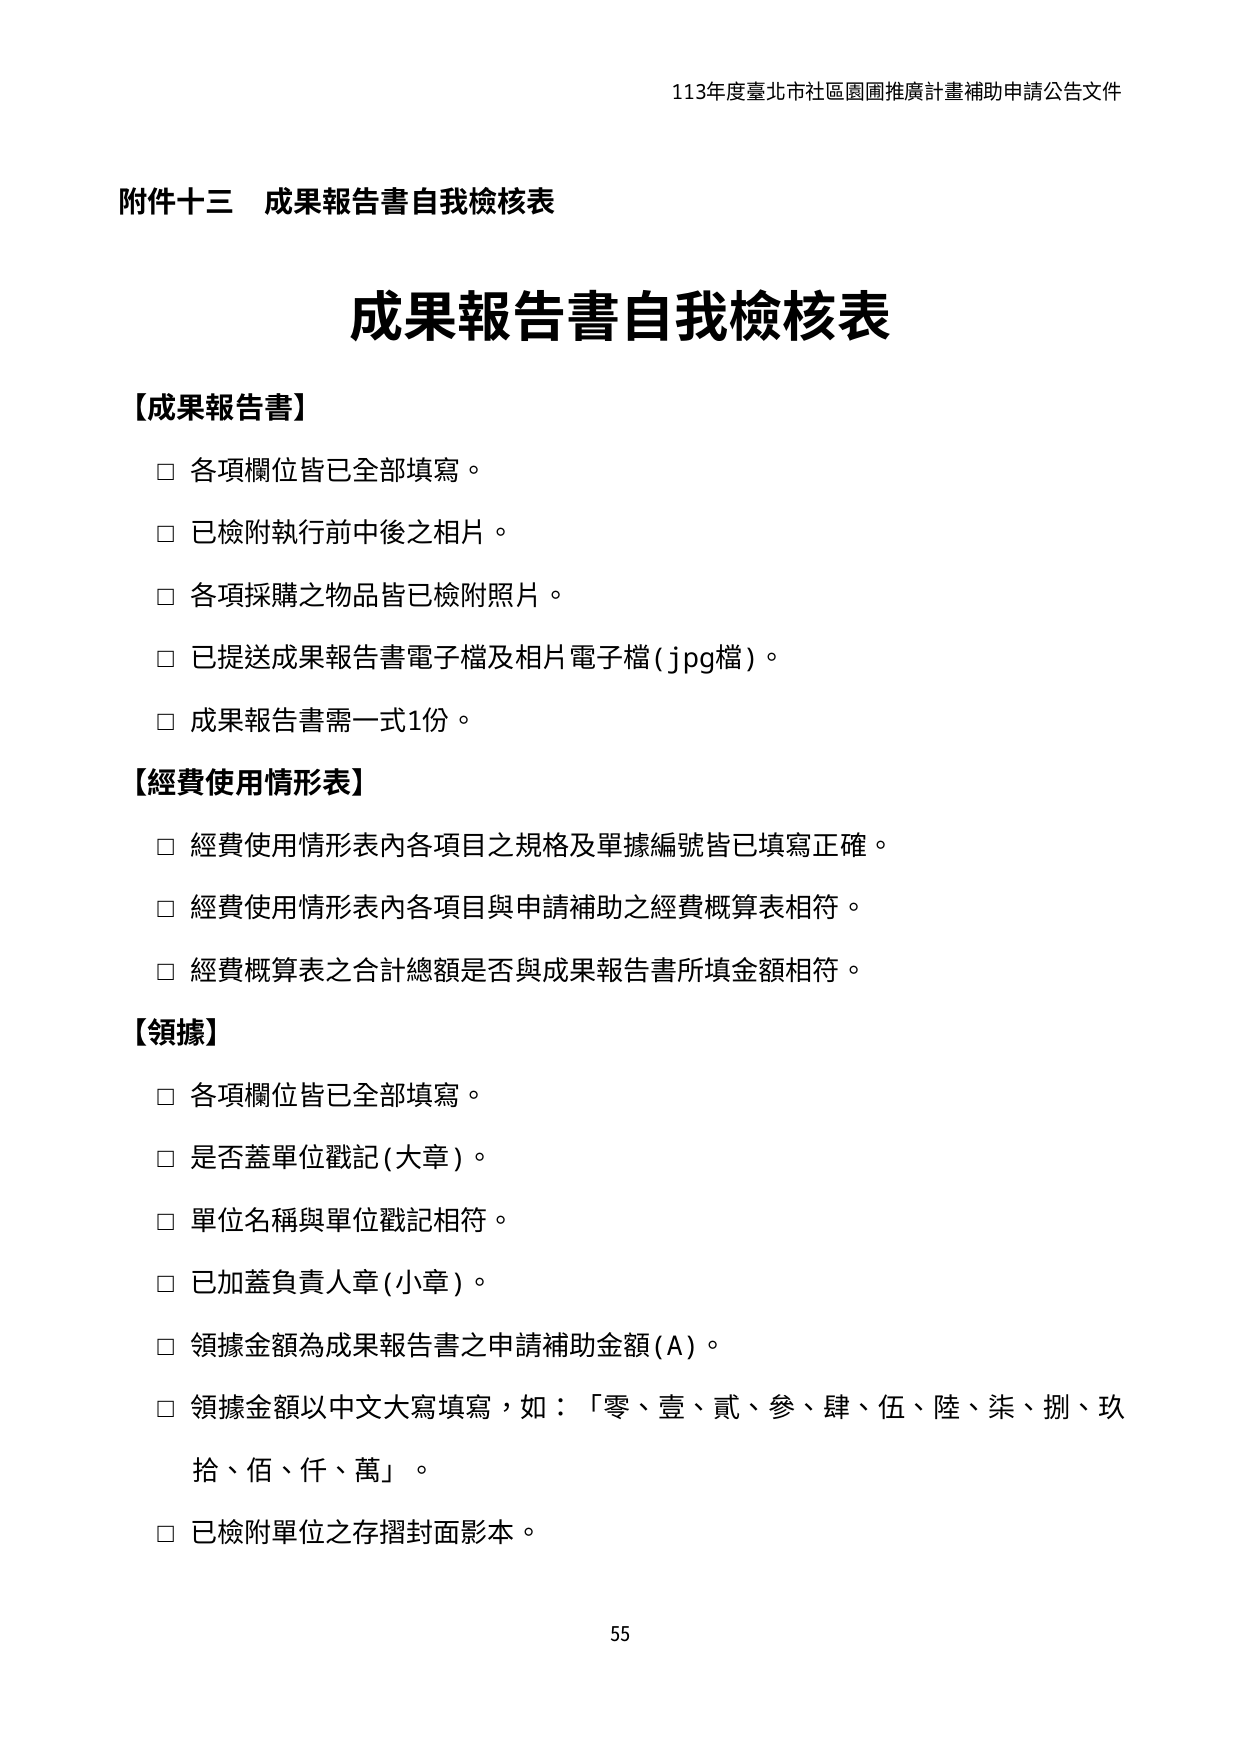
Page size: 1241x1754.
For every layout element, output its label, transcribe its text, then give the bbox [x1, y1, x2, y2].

text □ 成果報告書需一式1份。 [157, 677, 1122, 739]
text □ 經費概算表之合計總額是否與成果報告書所填金額相符。 [157, 927, 1122, 989]
text □ 已提送成果報告書電子檔及相片電子檔(jpg檔)。 [157, 614, 1122, 677]
text □ 領據金額為成果報告書之申請補助金額(A)。 [157, 1302, 1122, 1364]
text □ 單位名稱與單位戳記相符。 [157, 1177, 1122, 1239]
text 【領據】 [118, 989, 1122, 1052]
text □ 經費使用情形表內各項目之規格及單據編號皆已填寫正確。 [157, 802, 1122, 864]
text □ 領據金額以中文大寫填寫，如：「零、壹、貳、參、肆、伍、陸、柒、捌、玖、拾、佰、仟、萬」。 [157, 1364, 1126, 1489]
text □ 經費使用情形表內各項目與申請補助之經費概算表相符。 [157, 864, 1122, 927]
text □ 各項採購之物品皆已檢附照片。 [157, 552, 1122, 614]
text 【成果報告書】 [118, 364, 1122, 427]
text □ 各項欄位皆已全部填寫。 [157, 1052, 1122, 1114]
text □ 各項欄位皆已全部填寫。 [157, 427, 1122, 489]
text 【經費使用情形表】 [118, 739, 1122, 802]
text □ 已加蓋負責人章(小章)。 [157, 1239, 1122, 1302]
text □ 已檢附單位之存摺封面影本。 [157, 1489, 1122, 1552]
text □ 已檢附執行前中後之相片。 [157, 489, 1122, 552]
text □ 是否蓋單位戳記(大章)。 [157, 1114, 1122, 1177]
text 成果報告書自我檢核表 [118, 239, 1122, 364]
text 附件十三 成果報告書自我檢核表 [118, 158, 1122, 221]
